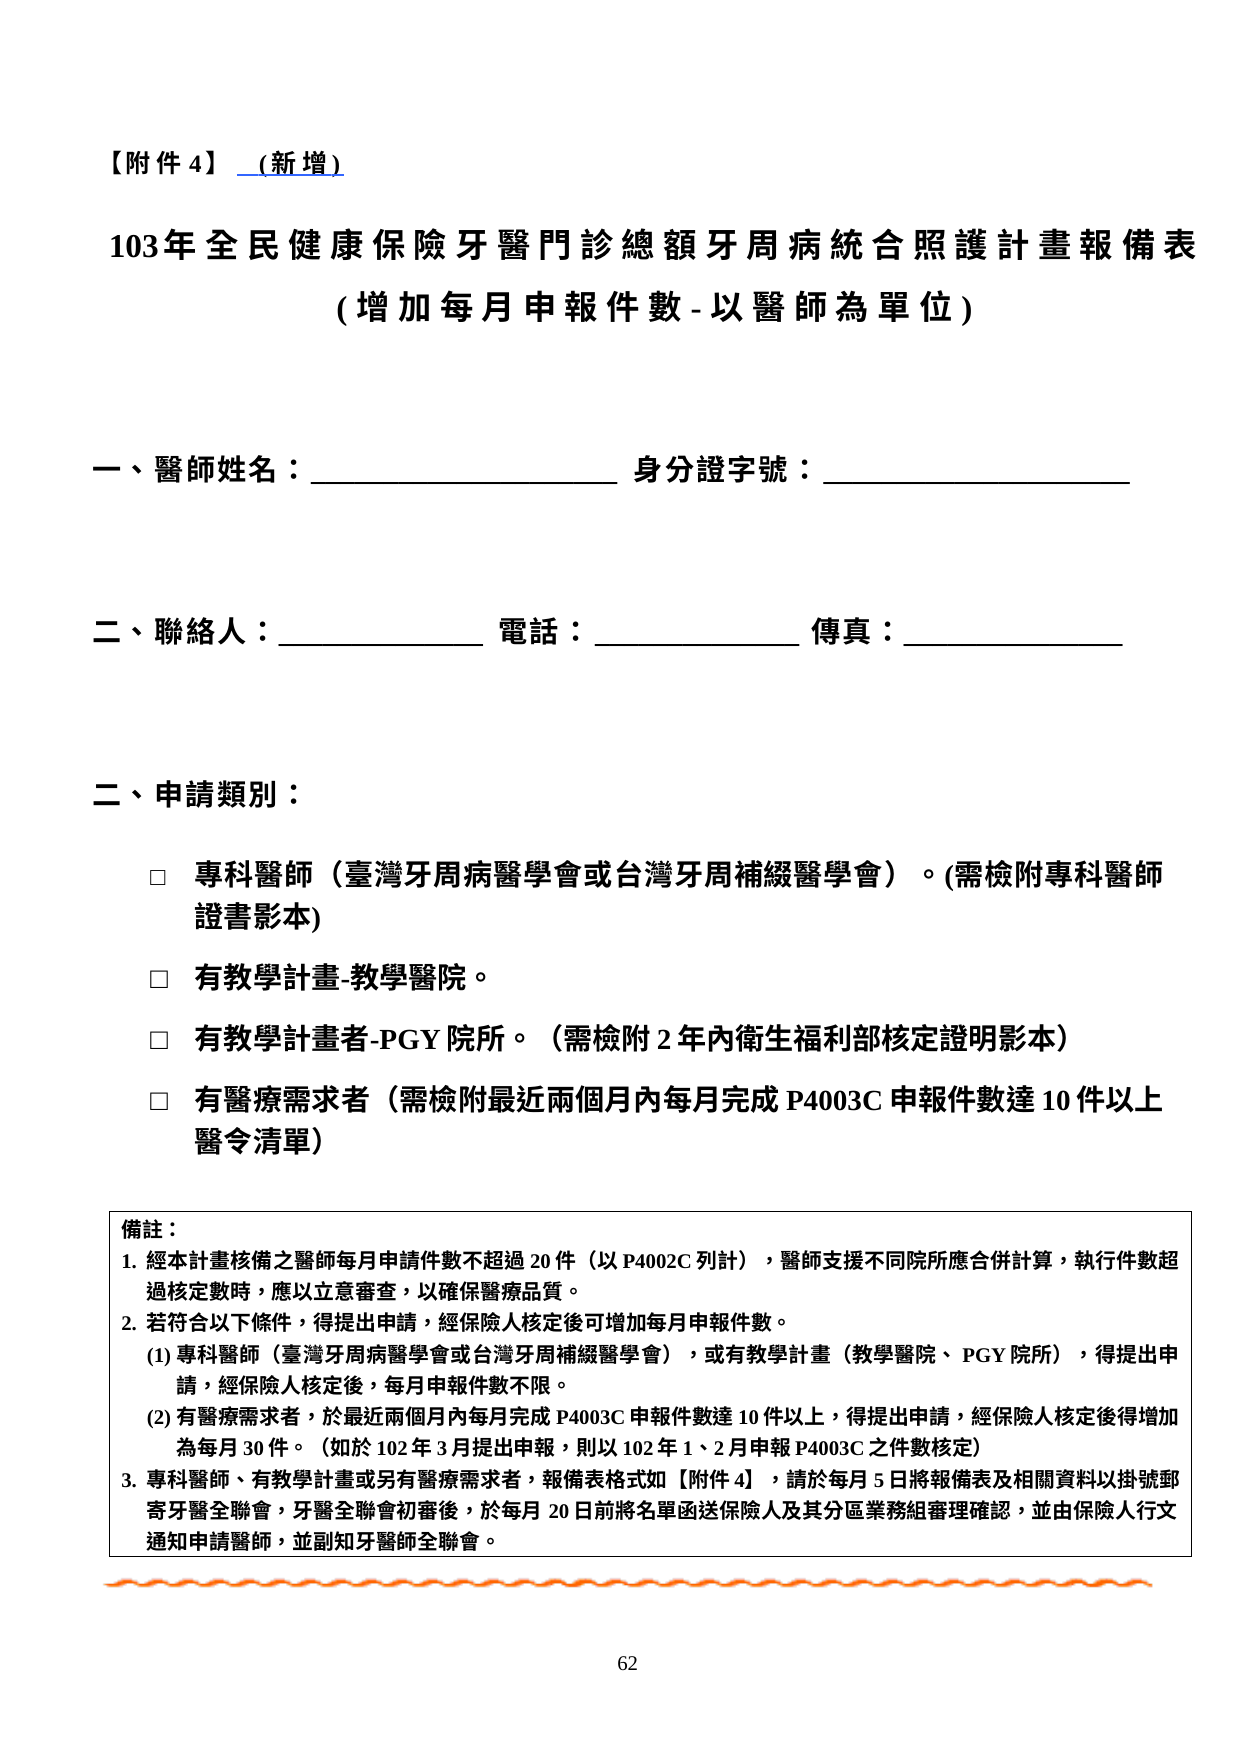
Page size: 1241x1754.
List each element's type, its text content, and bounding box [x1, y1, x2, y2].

list 專科醫師（臺灣牙周病醫學會或台灣牙周補綴醫學會）。(需檢附專科醫師證書影本) [150, 851, 1164, 936]
list 有教學計畫-教學醫院。 [150, 954, 1164, 997]
text 【附件4】 (新增) [91, 120, 1164, 182]
list 有醫療需求者（需檢附最近兩個月內每月完成P4003C申報件數達10件以上醫令清單） [150, 1077, 1164, 1161]
text 二、申請類別： [91, 751, 1217, 813]
text 二、聯絡人：______________ 電話：______________ 傳真：_______________ [91, 588, 1217, 713]
text (增加每月申報件數-以醫師為單位) [53, 263, 1217, 388]
text 一、醫師姓名：_____________________ 身分證字號：_____________________ [91, 426, 1217, 551]
list 有教學計畫者-PGY院所。（需檢附2年內衛生福利部核定證明影本） [150, 1016, 1164, 1058]
text 103年全民健康保險牙醫門診總額牙周病統合照護計畫報備表 [53, 201, 1217, 263]
table_header 備註： 經本計畫核備之醫師每月申請件數不超過20件（以P4002C列計），醫師支援不同院所應合併計算，執行件數超過核定數時，應以立意審查，以確保醫療品質。 若符合以下條件，得提出申請，經保險人核定後可增加每月申報件數。 專科醫師（臺灣牙周病醫學會或台灣牙周補綴醫學會），或有教學計畫（教學醫院、PGY院所），得提出申請，經保險人核定後，每月申報件數不限。 有醫療需求者，於最近兩個月內每月完成P4003C申報件數達10件以上，得提出申請，經保險人核定後得增加為每月30件。（如於102年3月提出申報，則以102年1、2月申報P4003C之件數核定） 專科醫師、有教學計畫或另有醫療需求者，報備表格式如【附件4】，請於每月5日將報備表及相關資料以掛號郵寄牙醫全聯會，牙醫全聯會初審後，於每月20日前將名單函送保險人及其分區業務組審理確認，並由保險人行文通知申請醫師，並副知牙醫師全聯會。 [110, 1212, 1191, 1556]
